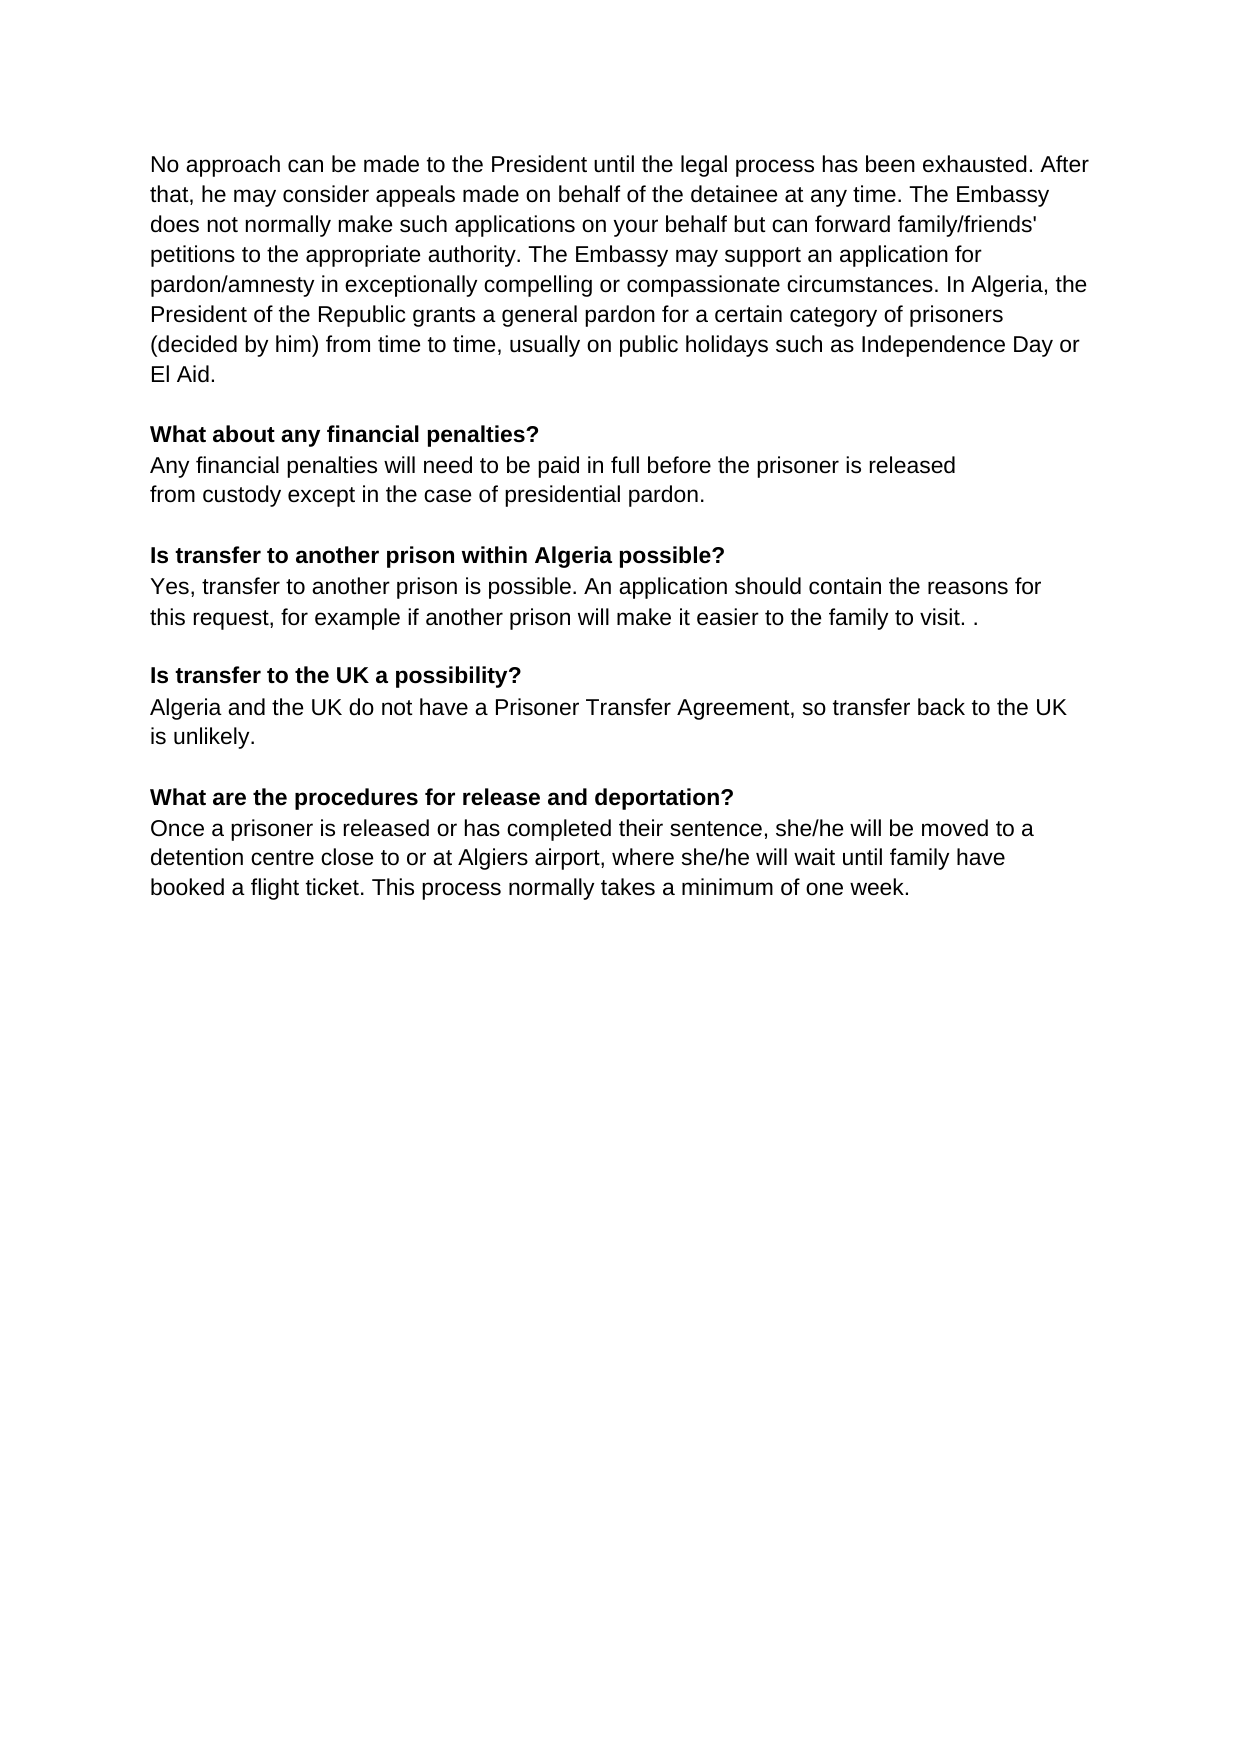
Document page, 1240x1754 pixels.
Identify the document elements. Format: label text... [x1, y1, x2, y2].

text Is transfer to the UK a possibility? [150, 662, 1089, 689]
text What about any financial penalties? [150, 421, 1089, 447]
text Once a prisoner is released or has completed their sentence, she/he will be moved to a detention centre close to or at Algiers airport, where she/he will wait until family have booked a flight ticket. This process normally takes a minimum of one week. [150, 815, 1087, 900]
text Yes, transfer to another prison is possible. An application should contain the reasons for this request, for example if another prison will make it easier to the family to visit. . [150, 573, 1083, 630]
text Algeria and the UK do not have a Prisoner Transfer Agreement, so transfer back to the UK is unlikely. [150, 694, 1089, 749]
text Is transfer to another prison within Algeria possible? [150, 542, 1089, 568]
text What are the procedures for release and deportation? [150, 783, 1089, 810]
text Any financial penalties will need to be paid in full before the prisoner is released from custody except in the case of presidential pardon. [150, 452, 1008, 508]
text No approach can be made to the President until the legal process has been exhausted. After that, he may consider appeals made on behalf of the detainee at any time. The Embassy does not normally make such applications on your behalf but can forward family/friends' petitions to the appropriate authority. The Embassy may support an application for pardon/amnesty in exceptionally compelling or compassionate circumstances. In Algeria, the President of the Republic grants a general pardon for a certain category of prisoners (decided by him) from time to time, usually on public holidays such as Independence Day or El Aid. [150, 151, 1089, 387]
